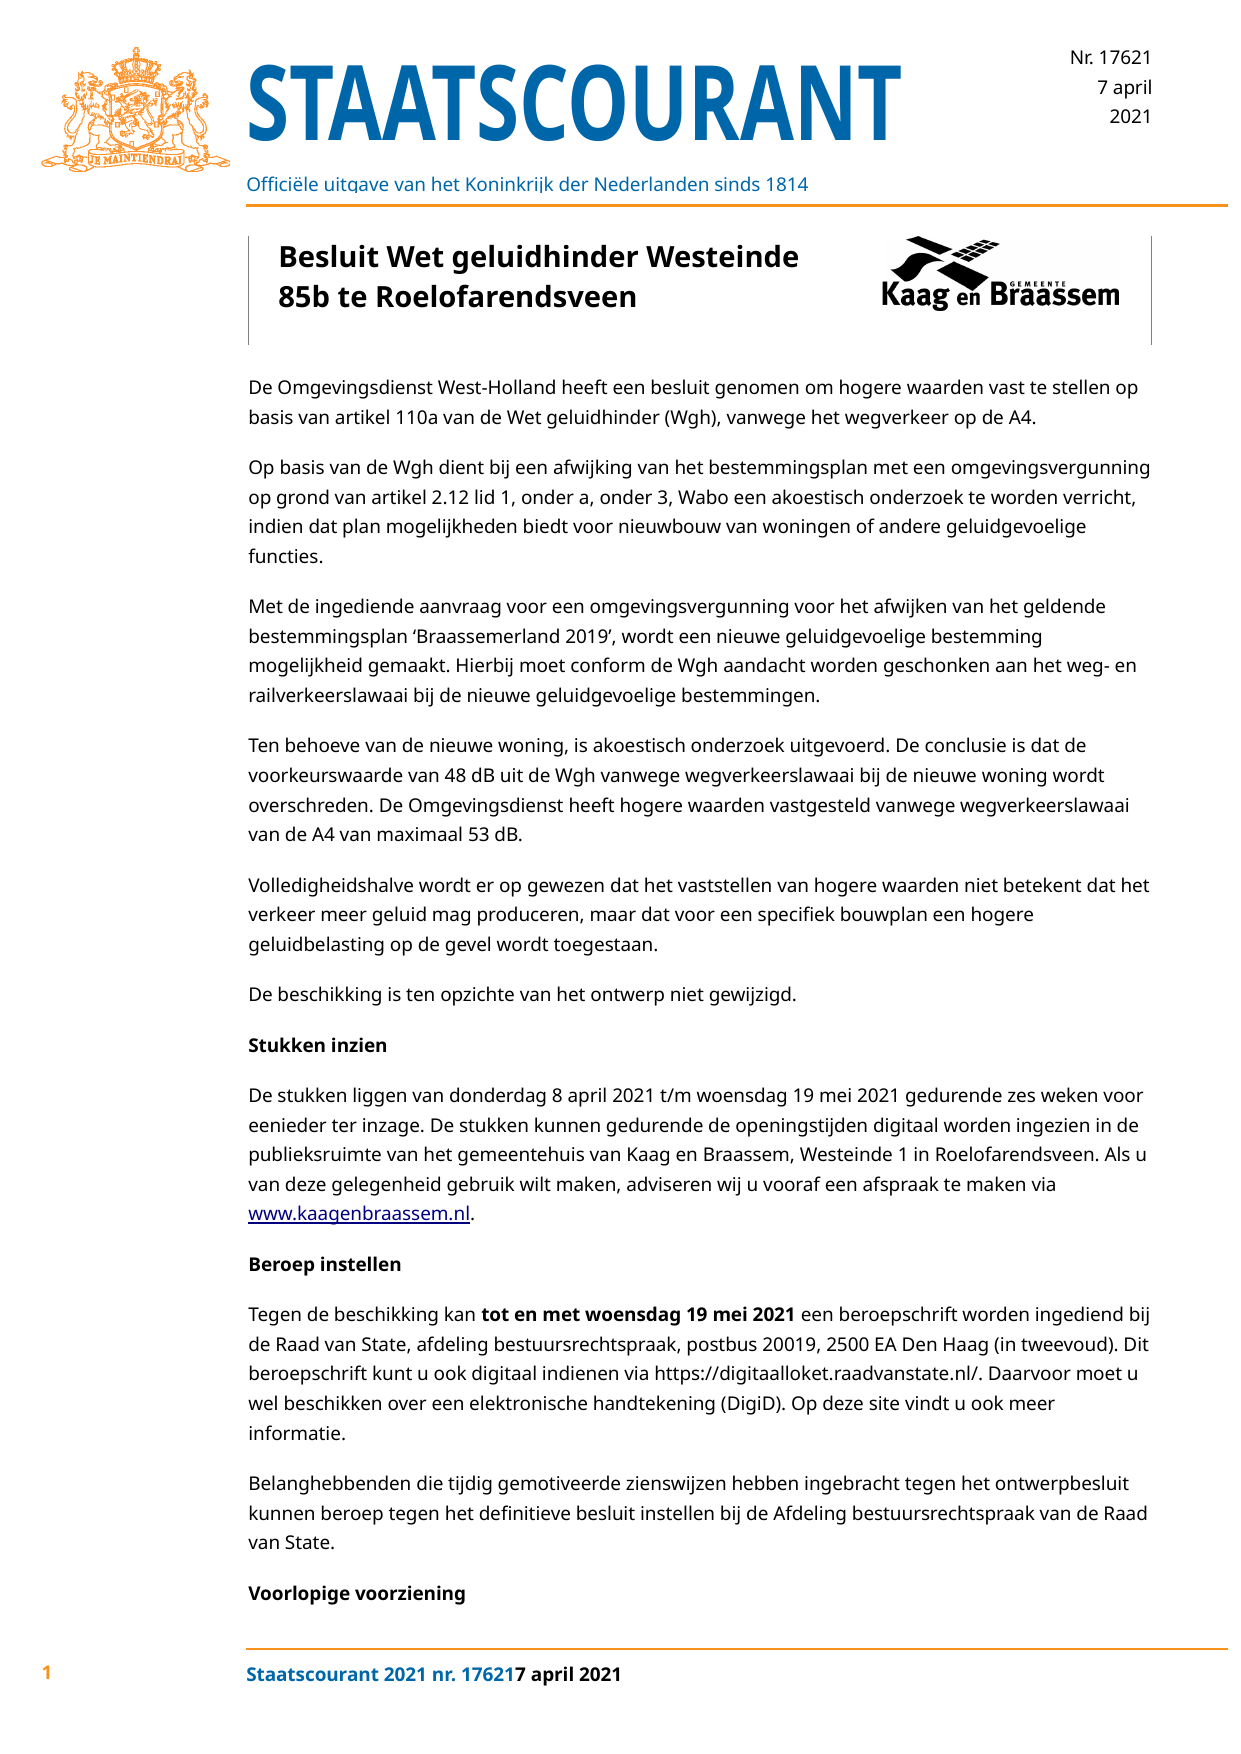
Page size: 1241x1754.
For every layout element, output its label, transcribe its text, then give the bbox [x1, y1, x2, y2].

picture [882, 236, 1119, 311]
text Volledigheidshalve wordt er op gewezen dat het vaststellen van hogere waarden niet betekent dat het verkeer meer geluid mag produceren, maar dat voor een specifiek bouwplan een hogere geluidbelasting op de gevel wordt toegestaan. [248, 872, 1152, 957]
text De beschikking is ten opzichte van het ontwerp niet gewijzigd. [248, 981, 1152, 1007]
text Met de ingediende aanvraag voor een omgevingsvergunning voor het afwijken van het geldende bestemmingsplan ‘Braassemerland 2019’, wordt een nieuwe geluidgevoelige bestemming mogelijkheid gemaakt. Hierbij moet conform de Wgh aandacht worden geschonken aan het weg- en railverkeerslawaai bij de nieuwe geluidgevoelige bestemmingen. [248, 593, 1152, 708]
picture [41, 47, 231, 172]
table_header [850, 236, 1151, 345]
text Voorlopige voorziening [248, 1580, 1152, 1605]
text Beroep instellen [248, 1251, 1152, 1277]
text De stukken liggen van donderdag 8 april 2021 t/m woensdag 19 mei 2021 gedurende zes weken voor eenieder ter inzage. De stukken kunnen gedurende de openingstijden digitaal worden ingezien in de publieksruimte van het gemeentehuis van Kaag en Braassem, Westeinde 1 in Roelofarendsveen. Als u van deze gelegenheid gebruik wilt maken, adviseren wij u vooraf een afspraak te maken via www.kaagenbraassem.nl. [248, 1082, 1152, 1226]
text Tegen de beschikking kan tot en met woensdag 19 mei 2021 een beroepschrift worden ingediend bij de Raad van State, afdeling bestuursrechtspraak, postbus 20019, 2500 EA Den Haag (in tweevoud). Dit beroepschrift kunt u ook digitaal indienen via https://digitaalloket.raadvanstate.nl/. Daarvoor moet u wel beschikken over een elektronische handtekening (DigiD). Op deze site vindt u ook meer informatie. [248, 1301, 1152, 1445]
text Ten behoeve van de nieuwe woning, is akoestisch onderzoek uitgevoerd. De conclusie is dat de voorkeurswaarde van 48 dB uit de Wgh vanwege wegverkeerslawaai bij de nieuwe woning wordt overschreden. De Omgevingsdienst heeft hogere waarden vastgesteld vanwege wegverkeerslawaai van de A4 van maximaal 53 dB. [248, 733, 1152, 847]
text Op basis van de Wgh dient bij een afwijking van het bestemmingsplan met een omgevingsvergunning op grond van artikel 2.12 lid 1, onder a, onder 3, Wabo een akoestisch onderzoek te worden verricht, indien dat plan mogelijkheden biedt voor nieuwbouw van woningen of andere geluidgevoelige functies. [248, 454, 1152, 569]
text Belanghebbenden die tijdig gemotiveerde zienswijzen hebben ingebracht tegen het ontwerpbesluit kunnen beroep tegen het definitieve besluit instellen bij de Afdeling bestuursrechtspraak van de Raad van State. [248, 1470, 1152, 1555]
text De Omgevingsdienst West-Holland heeft een besluit genomen om hogere waarden vast te stellen op basis van artikel 110a van de Wet geluidhinder (Wgh), vanwege het wegverkeer op de A4. [248, 374, 1152, 429]
table_header Besluit Wet geluidhinder Westeinde 85b te Roelofarendsveen [249, 236, 850, 345]
text Stukken inzien [248, 1032, 1152, 1057]
